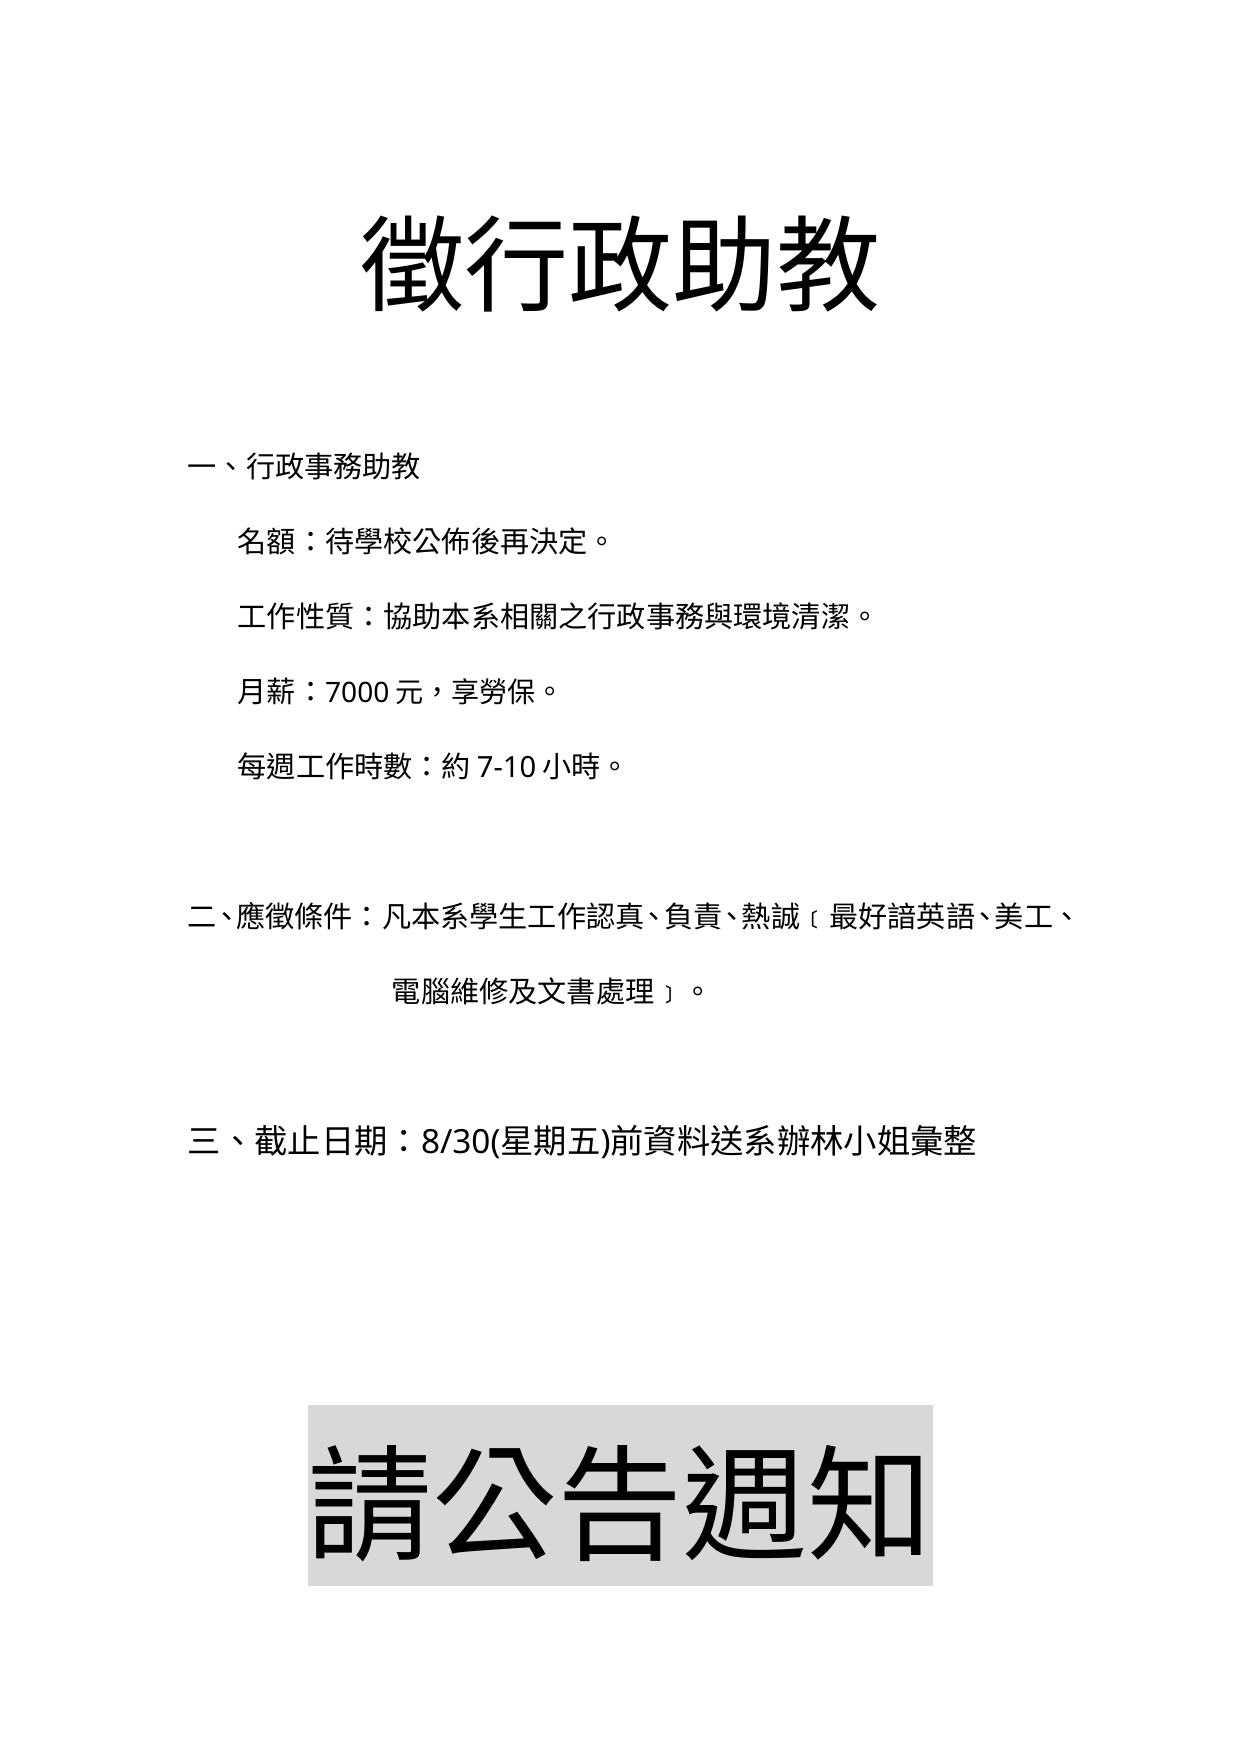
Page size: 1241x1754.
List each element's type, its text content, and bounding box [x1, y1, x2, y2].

text 三、截止日期：8/30(星期五)前資料送系辦林小姐彙整 [187, 1102, 1053, 1177]
text 每週工作時數：約7-10小時。 [237, 727, 1053, 802]
text 月薪：7000元，享勞保。 [237, 652, 1053, 727]
text 工作性質：協助本系相關之行政事務與環境清潔。 [237, 577, 1053, 652]
text 名額：待學校公佈後再決定。 [237, 502, 1053, 577]
text 徵行政助教 [187, 164, 1053, 352]
text 一、行政事務助教 [187, 427, 1053, 502]
text 請公告週知 [187, 1402, 1053, 1589]
text 二、應徵條件：凡本系學生工作認真、負責、熱誠﹝最好諳英語、美工、電腦維修及文書處理﹞。 [187, 877, 1053, 1027]
